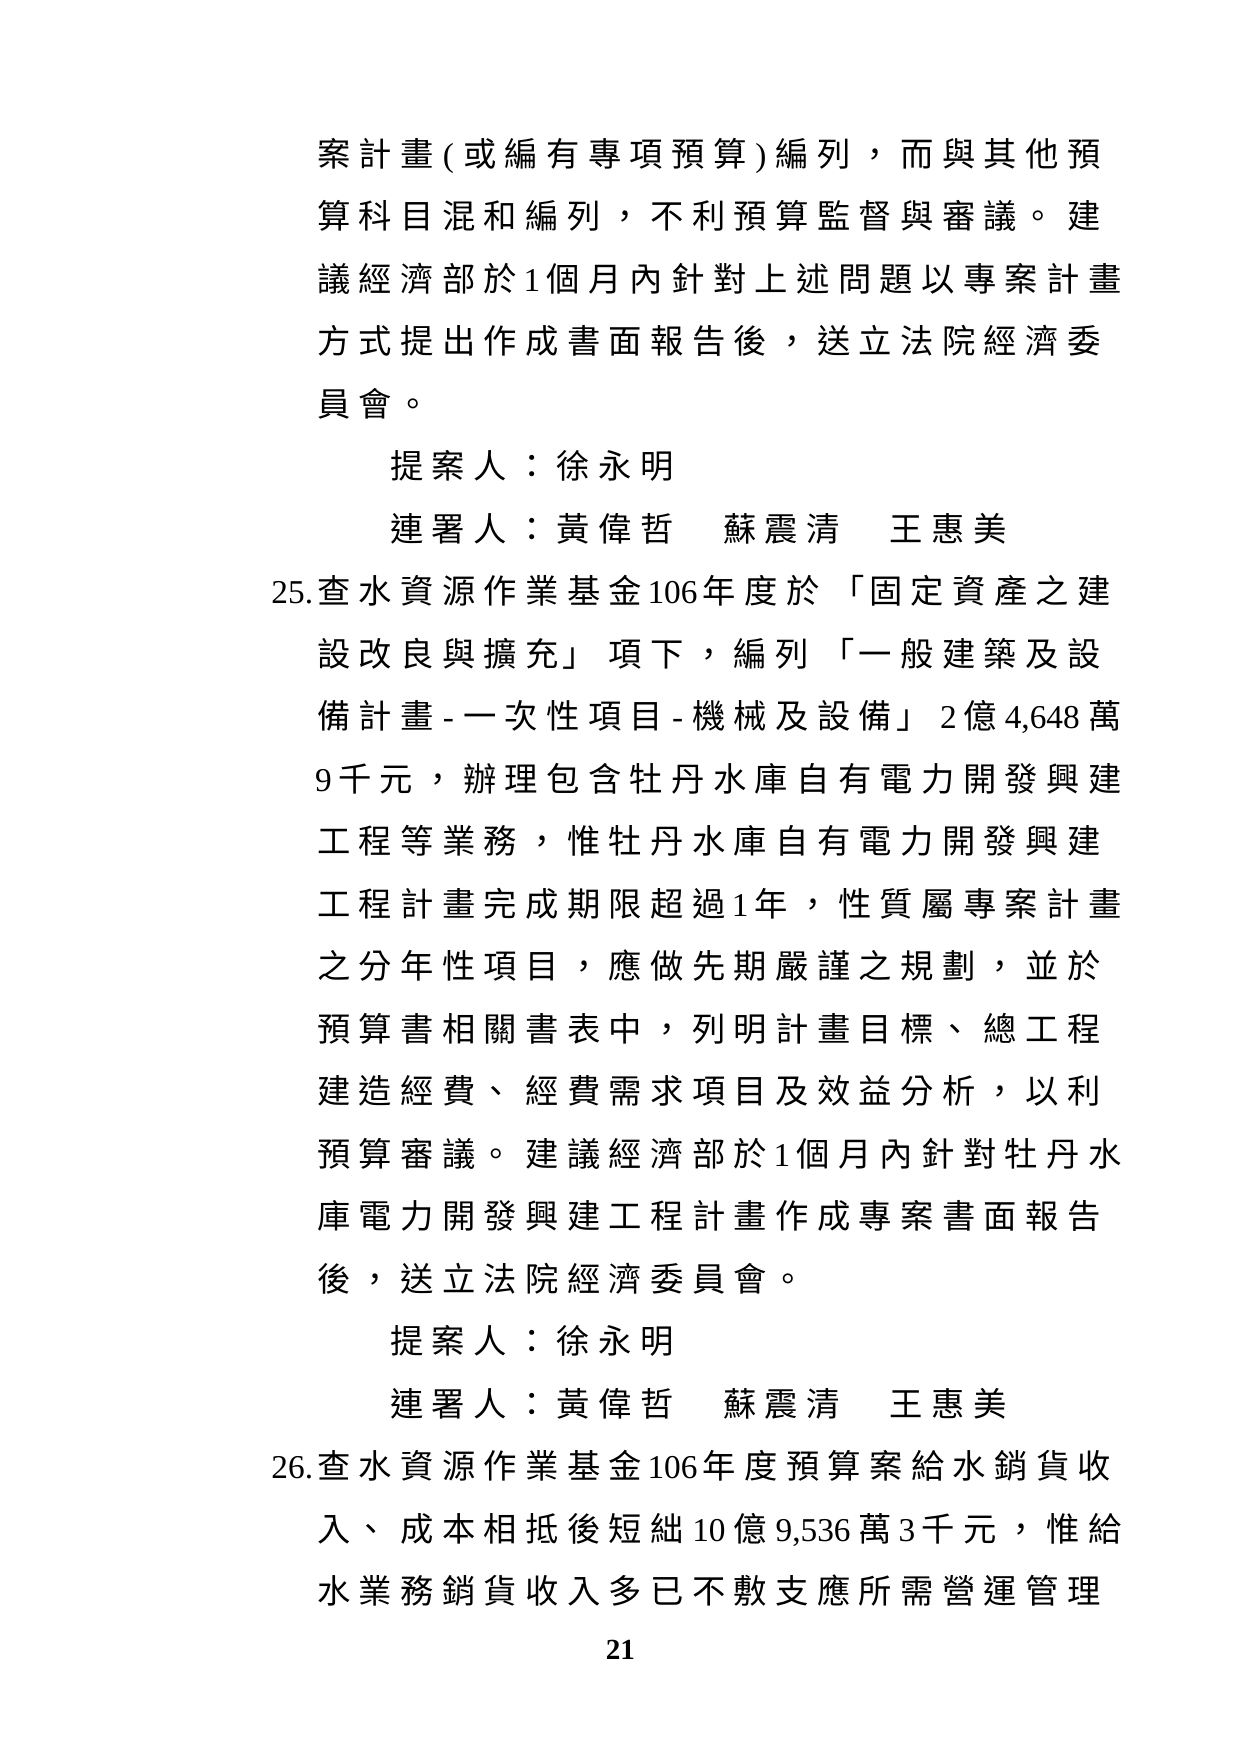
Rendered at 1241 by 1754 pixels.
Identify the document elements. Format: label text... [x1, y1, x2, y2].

list 查水資源作業基金106年度預算案給水銷貨收入、成本相抵後短絀10億9,536萬3千元，惟給水業務銷貨收入多已不敷支應所需營運管理 [265, 1423, 1136, 1610]
list 案計畫(或編有專項預算)編列，而與其他預算科目混和編列，不利預算監督與審議。建議經濟部於1個月內針對上述問題以專案計畫方式提出作成書面報告後，送立法院經濟委員會。 [265, 110, 1136, 423]
text 提案人：徐永明 [381, 1298, 1032, 1360]
text 連署人：黃偉哲 蘇震清 王惠美 [381, 1360, 1032, 1423]
text 連署人：黃偉哲 蘇震清 王惠美 [381, 485, 1032, 548]
list 查水資源作業基金106年度於「固定資產之建設改良與擴充」項下，編列「一般建築及設備計畫-一次性項目-機械及設備」2億4,648萬9千元，辦理包含牡丹水庫自有電力開發興建工程等業務，惟牡丹水庫自有電力開發興建工程計畫完成期限超過1年，性質屬專案計畫之分年性項目，應做先期嚴謹之規劃，並於預算書相關書表中，列明計畫目標、總工程建造經費、經費需求項目及效益分析，以利預算審議。建議經濟部於1個月內針對牡丹水庫電力開發興建工程計畫作成專案書面報告後，送立法院經濟委員會。 [265, 548, 1136, 1298]
text 提案人：徐永明 [381, 423, 1032, 485]
